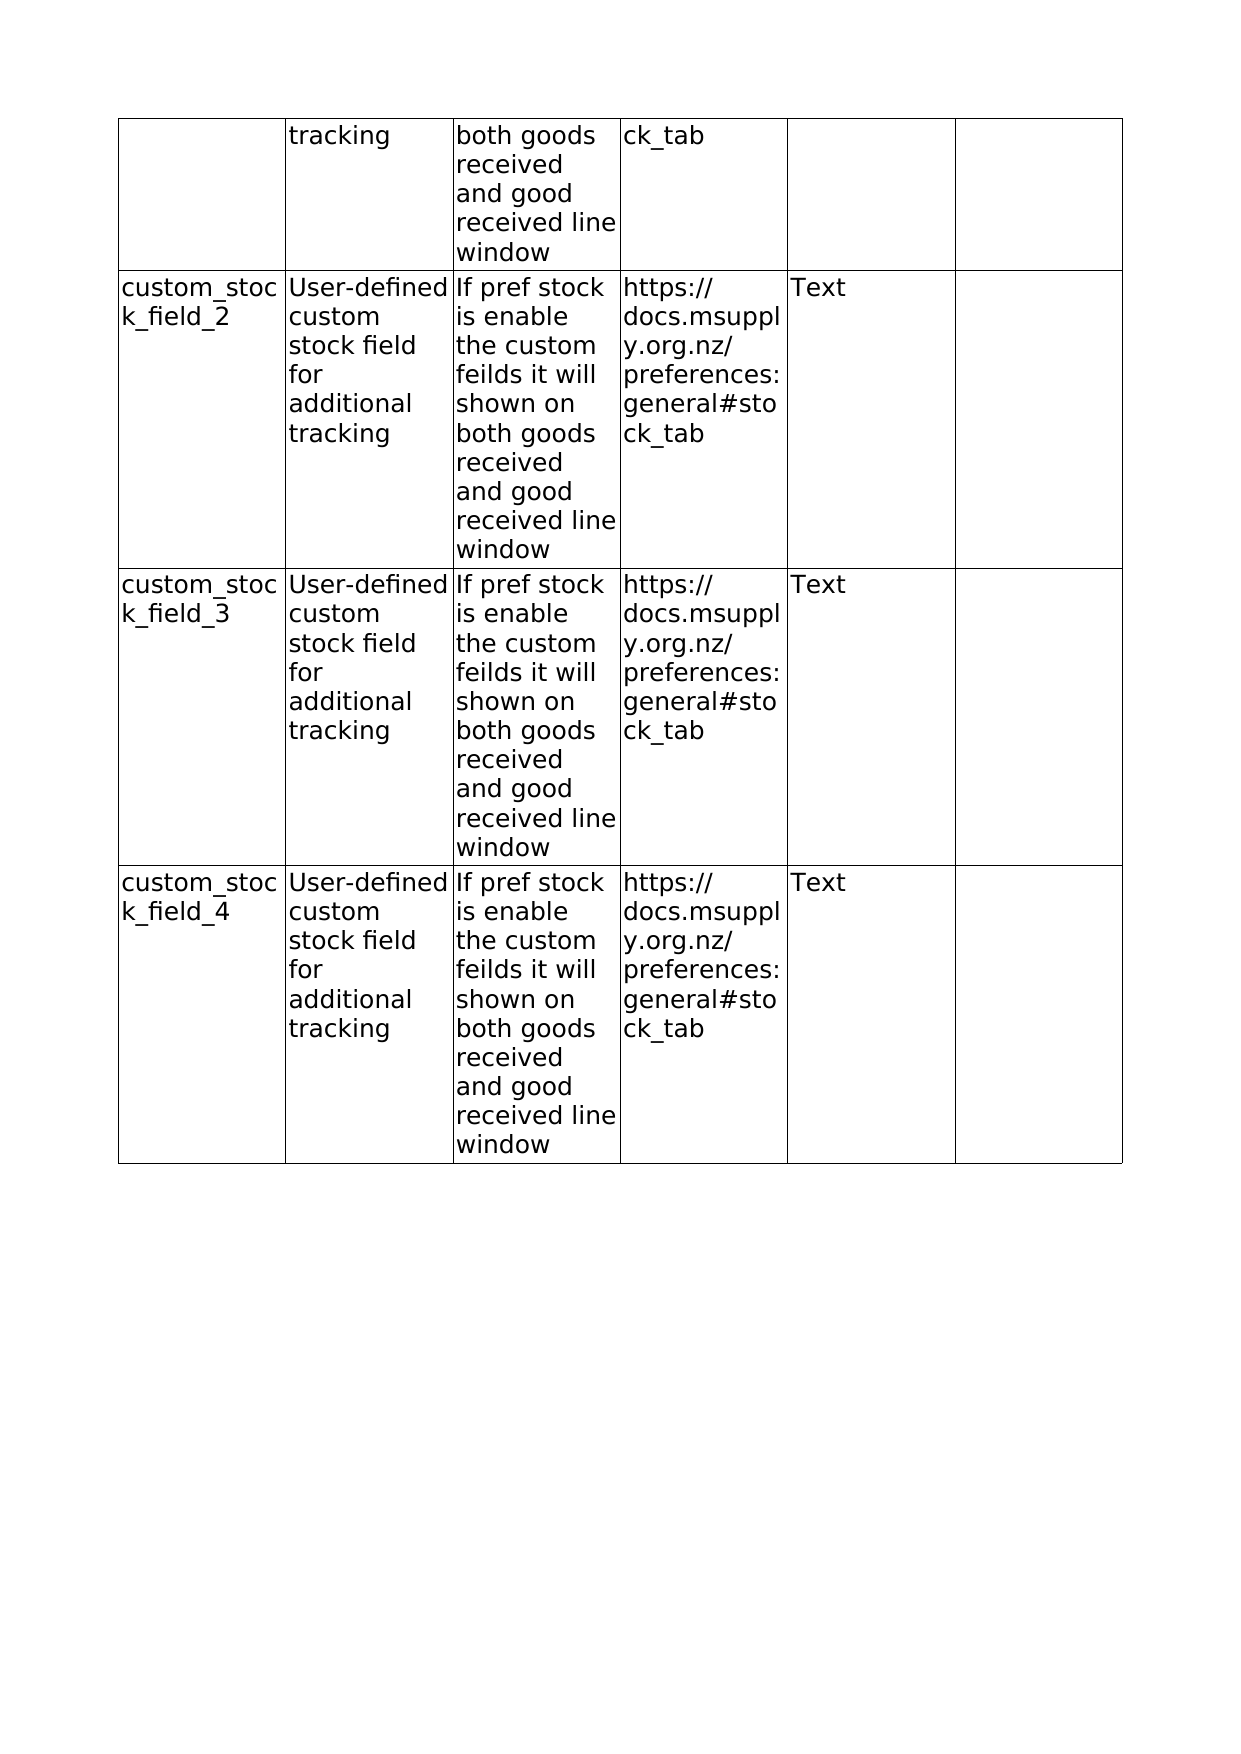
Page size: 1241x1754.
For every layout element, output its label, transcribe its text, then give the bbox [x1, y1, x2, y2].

table_cell [956, 866, 1122, 1163]
table_cell https://docs.msupply.org.nz/preferences:general#stock_tab [621, 271, 787, 567]
table_cell Text [788, 271, 955, 567]
table_cell tracking [286, 119, 453, 270]
table_cell Text [788, 866, 955, 1163]
table_cell ck_tab [621, 119, 787, 270]
table_cell If pref stock is enable the custom feilds it will shown on both goods received and good received line window [454, 866, 620, 1163]
table_cell If pref stock is enable the custom feilds it will shown on both goods received and good received line window [454, 271, 620, 567]
table_cell [956, 271, 1122, 567]
table_cell https://docs.msupply.org.nz/preferences:general#stock_tab [621, 569, 787, 865]
table_cell both goods received and good received line window [454, 119, 620, 270]
table_cell User-defined custom stock field for additional tracking [286, 271, 453, 567]
table_cell User-defined custom stock field for additional tracking [286, 569, 453, 865]
table_cell User-defined custom stock field for additional tracking [286, 866, 453, 1163]
table_cell custom_stock_field_3 [119, 569, 285, 865]
table_cell [788, 119, 955, 270]
table_cell [119, 119, 285, 270]
table_cell [956, 119, 1122, 270]
table_cell custom_stock_field_4 [119, 866, 285, 1163]
table_cell https://docs.msupply.org.nz/preferences:general#stock_tab [621, 866, 787, 1163]
table_cell If pref stock is enable the custom feilds it will shown on both goods received and good received line window [454, 569, 620, 865]
table_cell custom_stock_field_2 [119, 271, 285, 567]
table_cell [956, 569, 1122, 865]
table_cell Text [788, 569, 955, 865]
